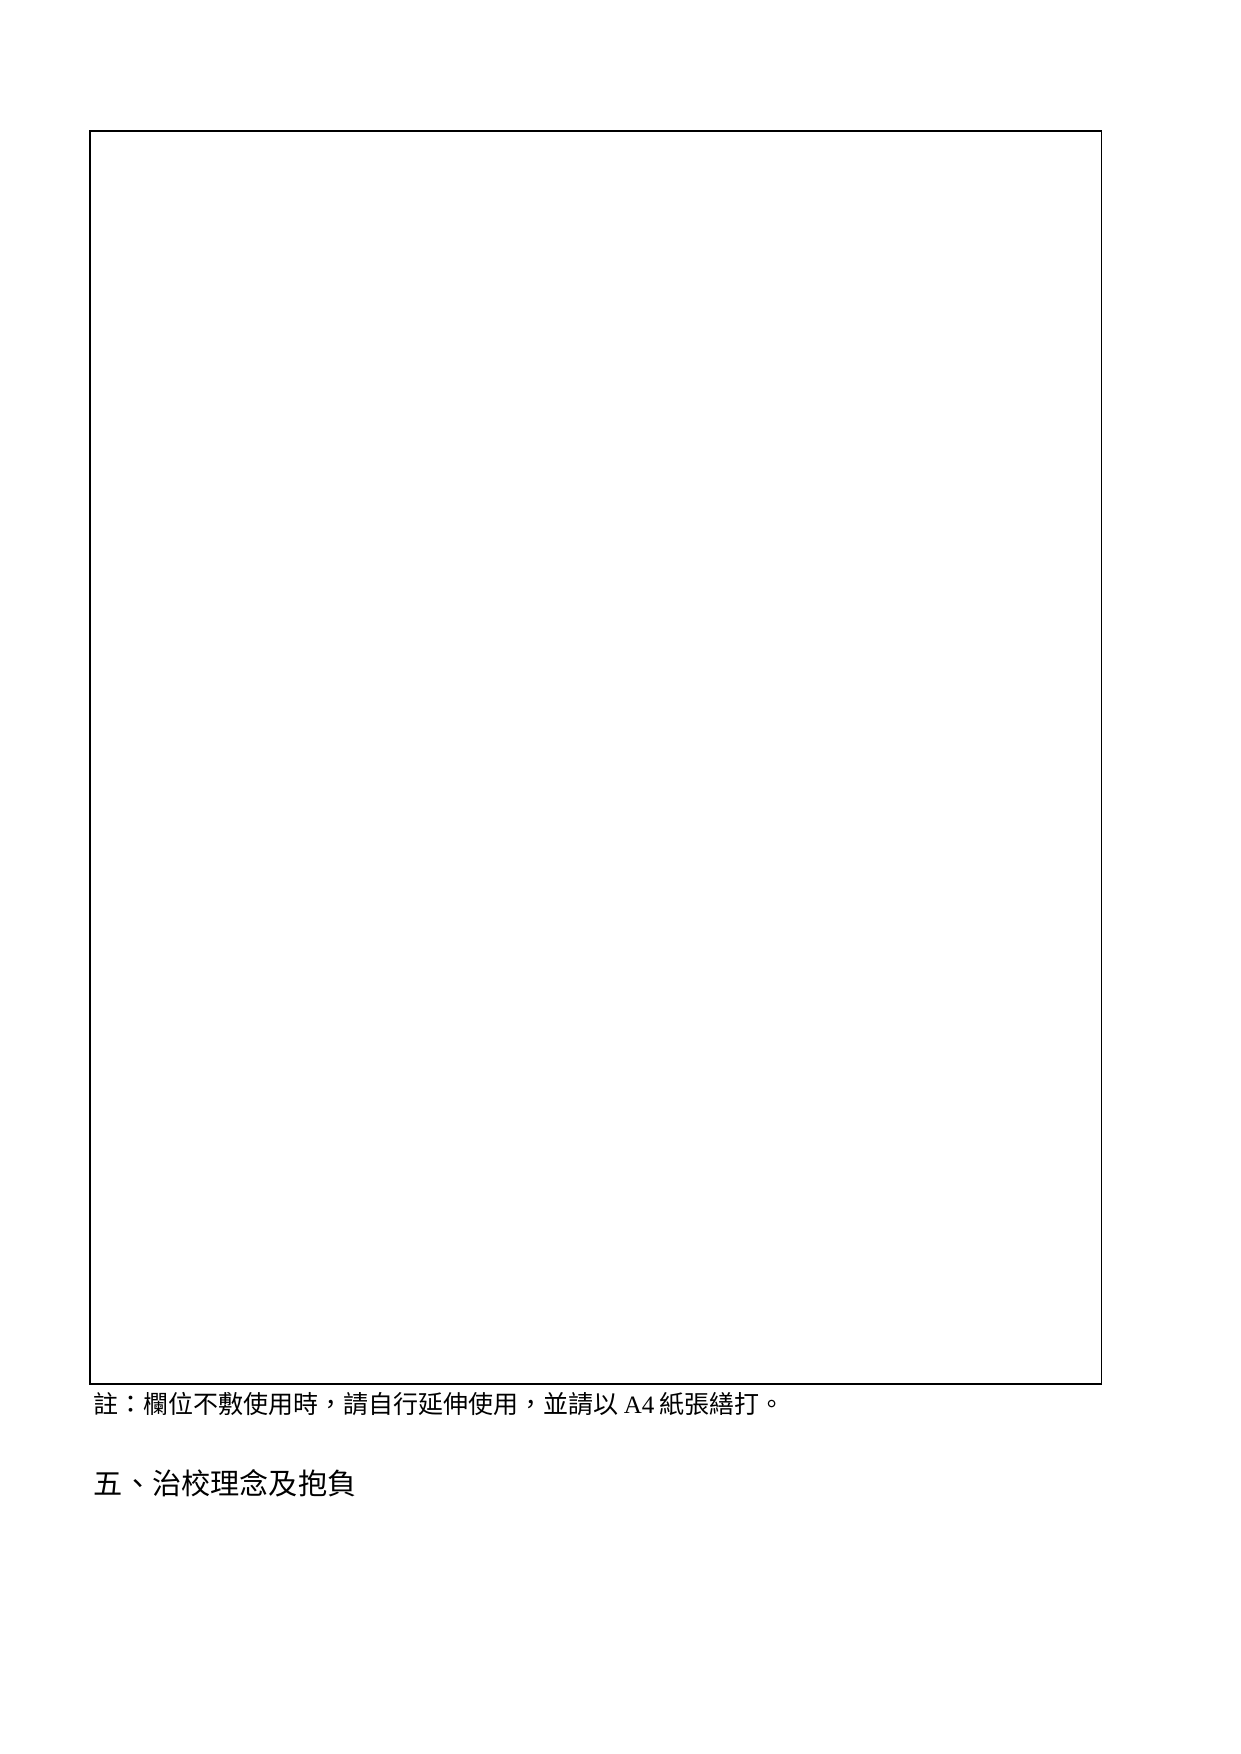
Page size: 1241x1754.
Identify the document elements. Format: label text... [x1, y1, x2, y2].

text 五、治校理念及抱負 [94, 1460, 1162, 1503]
table_header [91, 132, 1101, 1383]
text 註：欄位不敷使用時，請自行延伸使用，並請以A4紙張繕打。 [94, 1384, 1162, 1421]
